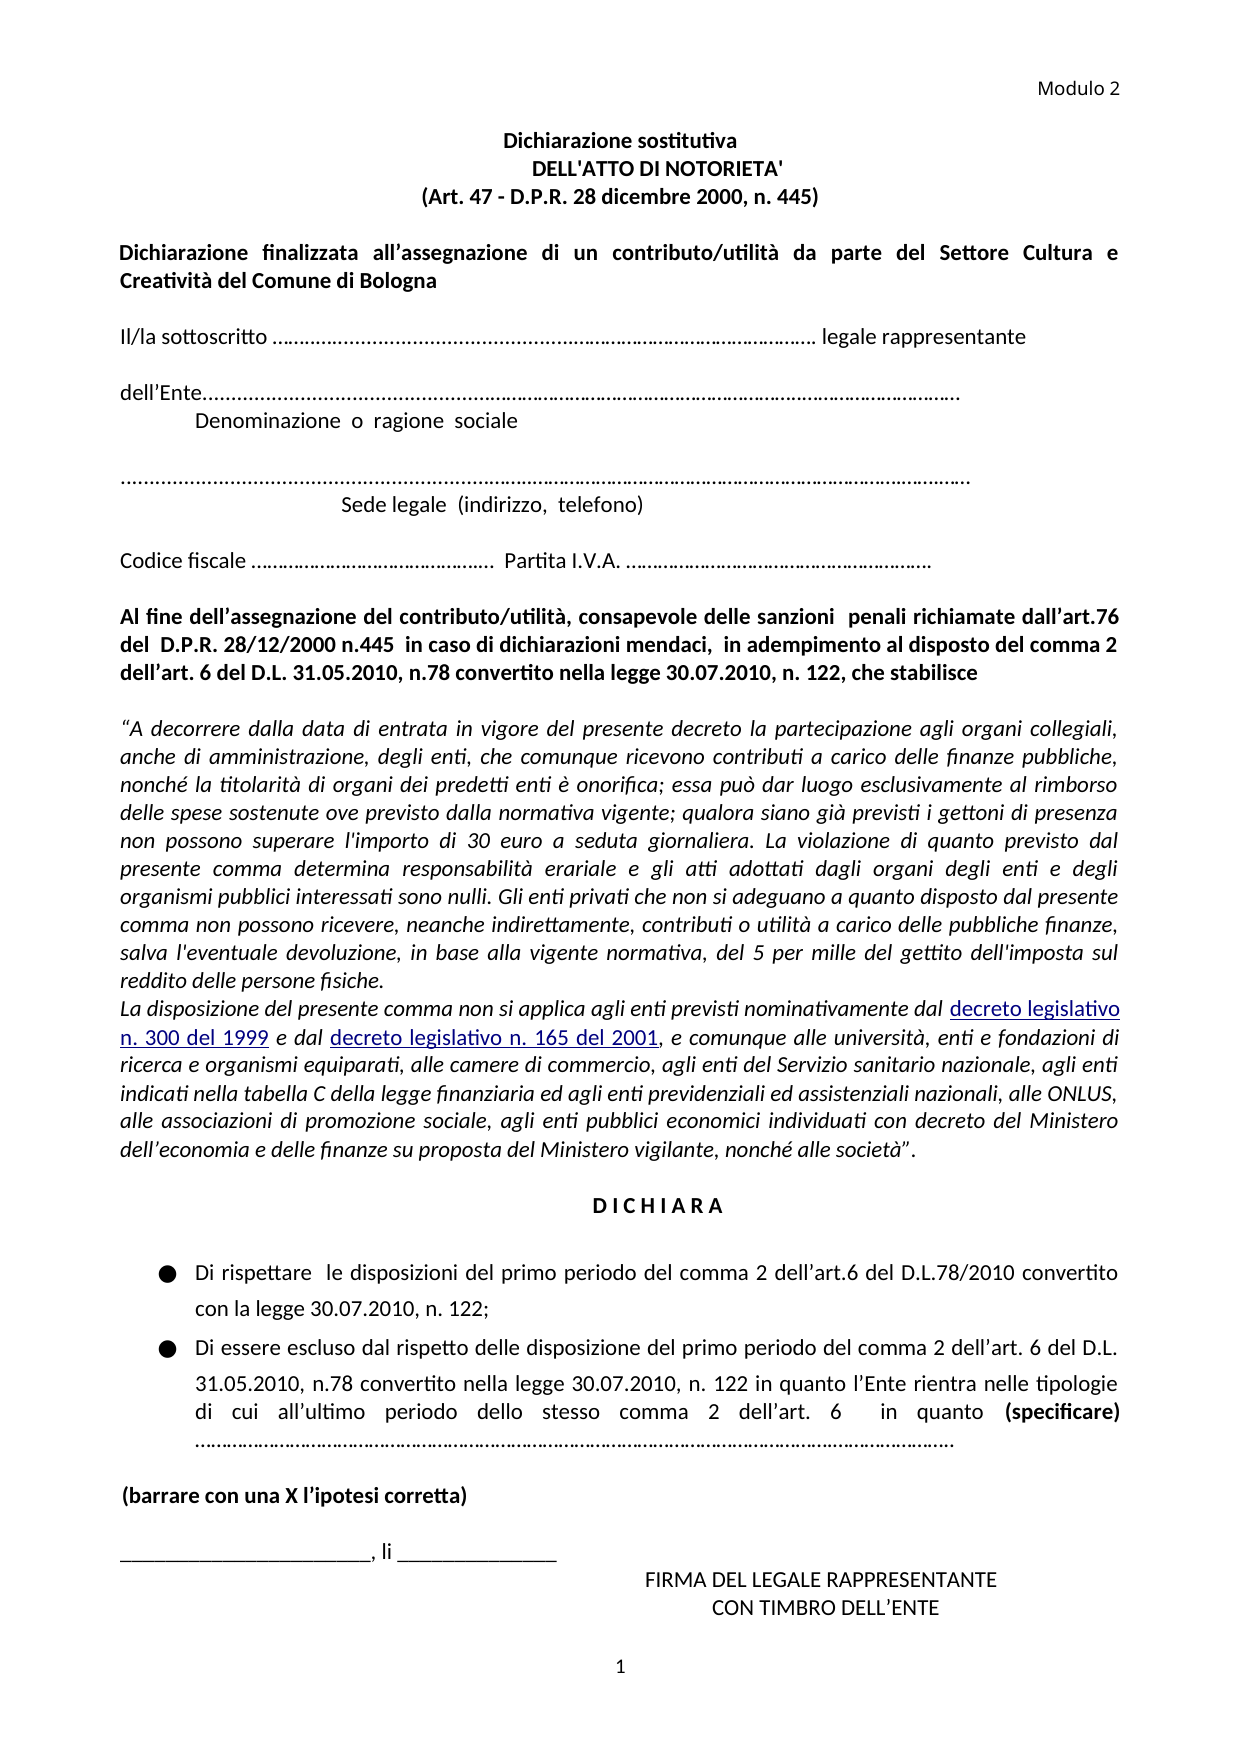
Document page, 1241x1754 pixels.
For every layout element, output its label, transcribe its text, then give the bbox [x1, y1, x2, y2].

text “A decorrere dalla data di entrata in vigore del presente decreto la partecipazione agli organi collegiali, anche di amministrazione, degli enti, che comunque ricevono contributi a carico delle finanze pubbliche, nonché la titolarità di organi dei predetti enti è onorifica; essa può dar luogo esclusivamente al rimborso delle spese sostenute ove previsto dalla normativa vigente; qualora siano già previsti i gettoni di presenza non possono superare l'importo di 30 euro a seduta giornaliera. La violazione di quanto previsto dal presente comma determina responsabilità erariale e gli atti adottati dagli organi degli enti e degli organismi pubblici interessati sono nulli. Gli enti privati che non si adeguano a quanto disposto dal presente comma non possono ricevere, neanche indirettamente, contributi o utilità a carico delle pubbliche finanze, salva l'eventuale devoluzione, in base alla vigente normativa, del 5 per mille del gettito dell'imposta sul reddito delle persone fisiche. [120, 714, 1120, 994]
text ................................................................……..…………………………………………………………….…….…… [120, 462, 1120, 490]
text Codice fiscale …………………………………….… Partita I.V.A. …………………………………………………. [120, 546, 1120, 574]
text Sede legale (indirizzo, telefono) [267, 490, 1120, 518]
list Di rispettare le disposizioni del primo periodo del comma 2 dell’art.6 del D.L.78/2010 convertito con la legge 30.07.2010, n. 122; [157, 1247, 1120, 1322]
list D I C H I A R A [120, 1191, 1120, 1219]
text FIRMA DEL LEGALE RAPPRESENTANTE [120, 1565, 1120, 1593]
text Il/la sottoscritto ……..…..........................................………………………………………. legale rappresentante [120, 322, 1120, 350]
text Dichiarazione sostitutiva [120, 126, 1120, 154]
list Di essere escluso dal rispetto delle disposizione del primo periodo del comma 2 dell’art. 6 del D.L. 31.05.2010, n.78 convertito nella legge 30.07.2010, n. 122 in quanto l’Ente rientra nelle tipologie di cui all’ultimo periodo dello stesso comma 2 dell’art. 6 in quanto (specificare) ………………………………………………………………………………………………………….………………….. [157, 1322, 1120, 1453]
text (Art. 47 - D.P.R. 28 dicembre 2000, n. 445) [120, 182, 1120, 210]
text Al fine dell’assegnazione del contributo/utilità, consapevole delle sanzioni penali richiamate dall’art.76 del D.P.R. 28/12/2000 n.445 in caso di dichiarazioni mendaci, in adempimento al disposto del comma 2 dell’art. 6 del D.L. 31.05.2010, n.78 convertito nella legge 30.07.2010, n. 122, che stabilisce [120, 602, 1120, 686]
text La disposizione del presente comma non si applica agli enti previsti nominativamente dal decreto legislativo n. 300 del 1999 e dal decreto legislativo n. 165 del 2001, e comunque alle università, enti e fondazioni di ricerca e organismi equiparati, alle camere di commercio, agli enti del Servizio sanitario nazionale, agli enti indicati nella tabella C della legge finanziaria ed agli enti previdenziali ed assistenziali nazionali, alle ONLUS, alle associazioni di promozione sociale, agli enti pubblici economici individuati con decreto del Ministero dell’economia e delle finanze su proposta del Ministero vigilante, nonché alle società”. [120, 994, 1120, 1163]
text CON TIMBRO DELL’ENTE [120, 1593, 1120, 1621]
text dell’Ente..................................................…………………………………………………..………………………… Denominazione o ragione sociale [120, 378, 1120, 434]
text Dichiarazione finalizzata all’assegnazione di un contributo/utilità da parte del Settore Cultura e Creatività del Comune di Bologna [119, 238, 1120, 294]
text ______________________, li ______________ [120, 1537, 1120, 1565]
list DELL'ATTO DI NOTORIETA' [120, 154, 1120, 182]
text (barrare con una X l’ipotesi corretta) [122, 1481, 1120, 1509]
